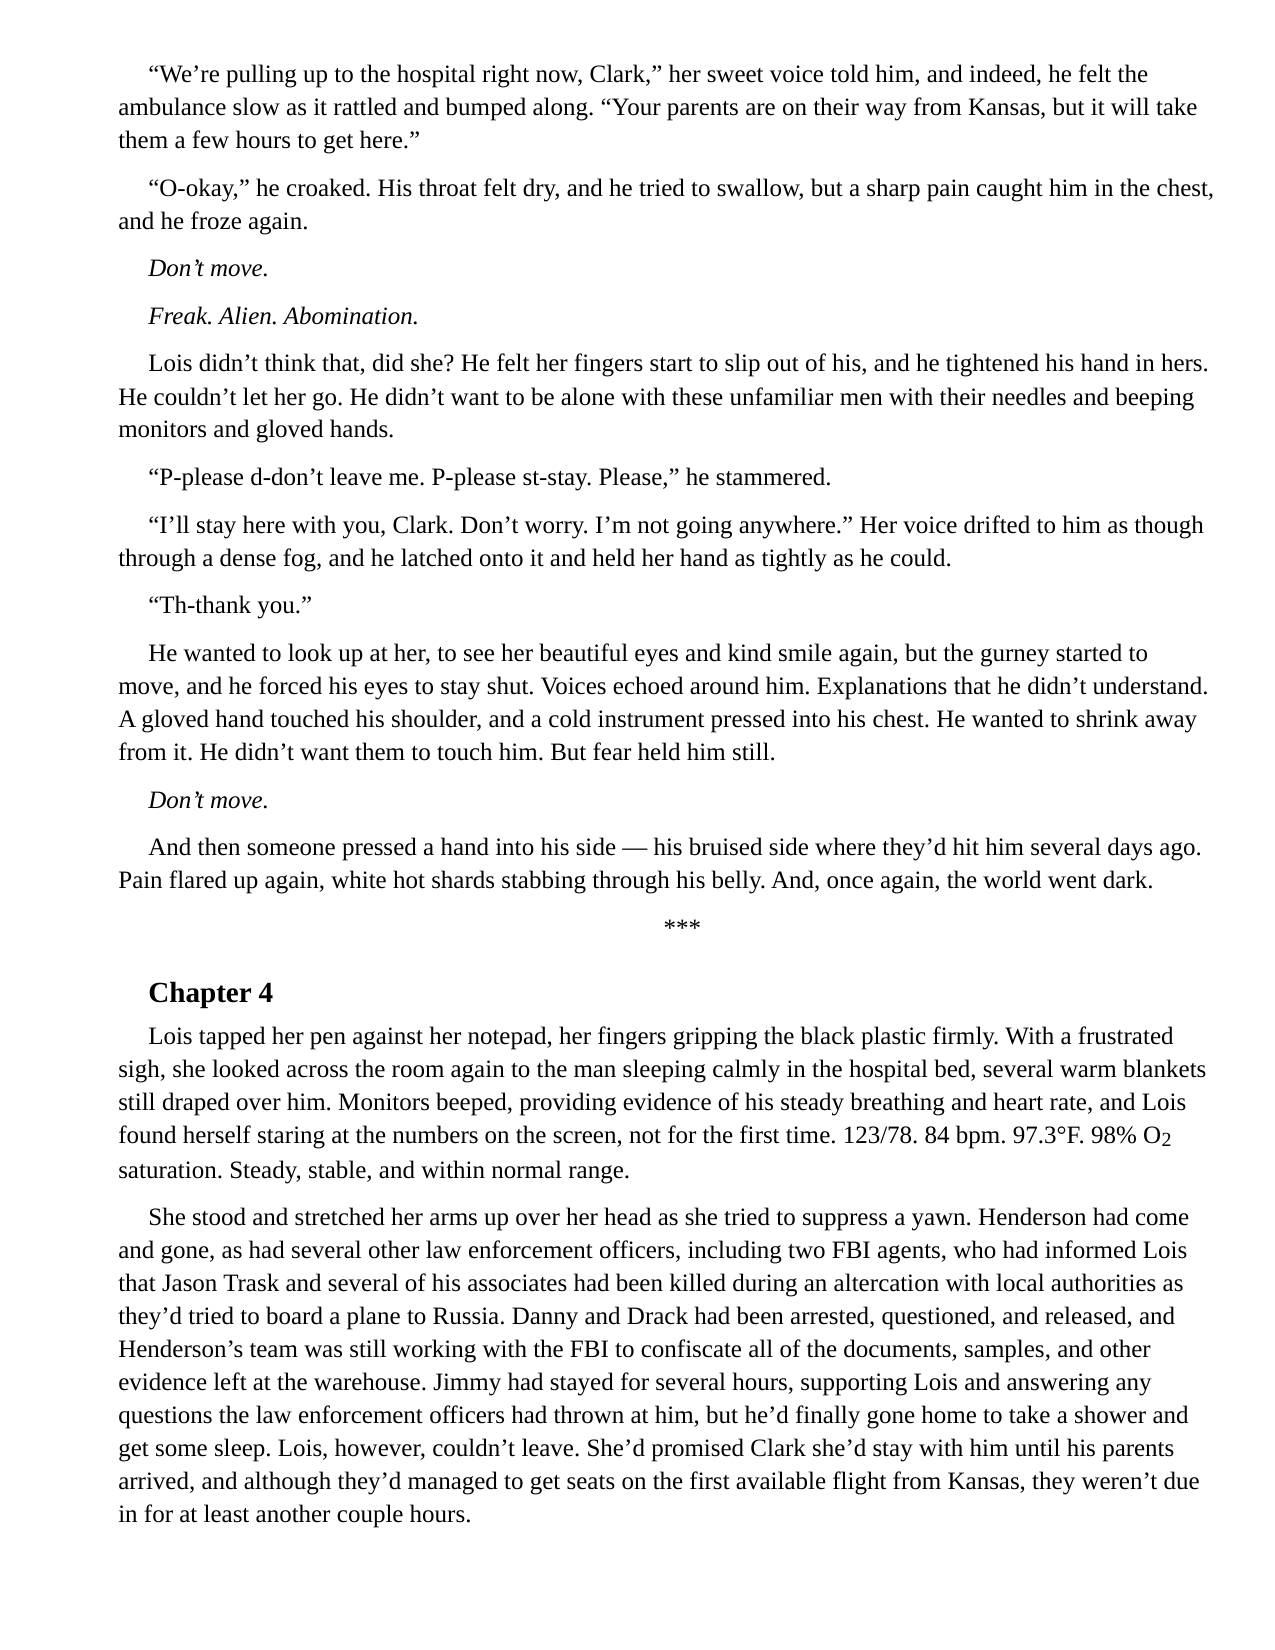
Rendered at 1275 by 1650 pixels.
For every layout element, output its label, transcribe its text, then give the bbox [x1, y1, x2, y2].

text She stood and stretched her arms up over her head as she tried to suppress a yawn. Henderson had come and gone, as had several other law enforcement officers, including two FBI agents, who had informed Lois that Jason Trask and several of his associates had been killed during an altercation with local authorities as they’d tried to board a plane to Russia. Danny and Drack had been arrested, questioned, and released, and Henderson’s team was still working with the FBI to confiscate all of the documents, samples, and other evidence left at the warehouse. Jimmy had stayed for several hours, supporting Lois and answering any questions the law enforcement officers had thrown at him, but he’d finally gone home to take a shower and get some sleep. Lois, however, couldn’t leave. She’d promised Clark she’d stay with him until his parents arrived, and although they’d managed to get seats on the first available flight from Kansas, they weren’t due in for at least another couple hours. [118, 1202, 1216, 1528]
text Lois didn’t think that, did she? He felt her fingers start to slip out of his, and he tightened his hand in hers. He couldn’t let her go. He didn’t want to be alone with these unfamiliar men with their needles and beeping monitors and gloved hands. [118, 348, 1216, 443]
text Don’t move. [118, 785, 1216, 813]
text “O-okay,” he croaked. His throat felt dry, and he tried to swallow, but a sharp pain caught him in the chest, and he froze again. [118, 173, 1216, 234]
text And then someone pressed a hand into his side — his bruised side where they’d hit him several days ago. Pain flared up again, white hot shards stabbing through his belly. And, once again, the world went dark. [118, 832, 1216, 894]
text “I’ll stay here with you, Clark. Don’t worry. I’m not going anywhere.” Her voice drifted to him as though through a dense fog, and he latched onto it and held her hand as tightly as he could. [118, 510, 1216, 572]
text *** [118, 913, 1216, 942]
text “P-please d-don’t leave me. P-please st-stay. Please,” he stammered. [118, 462, 1216, 491]
text “We’re pulling up to the hospital right now, Clark,” her sweet voice told him, and indeed, he felt the ambulance slow as it rattled and bumped along. “Your parents are on their way from Kansas, but it will take them a few hours to get here.” [118, 59, 1216, 154]
text “Th-thank you.” [118, 590, 1216, 619]
text Freak. Alien. Abomination. [118, 301, 1216, 330]
text Lois tapped her pen against her notepad, her fingers gripping the black plastic firmly. With a frustrated sigh, she looked across the room again to the man sleeping calmly in the hospital bed, several warm blankets still draped over him. Monitors beeped, providing evidence of his steady breathing and heart rate, and Lois found herself staring at the numbers on the screen, not for the first time. 123/78. 84 bpm. 97.3°F. 98% O2 saturation. Steady, stable, and within normal range. [118, 1021, 1216, 1183]
subtitle Chapter 4 [118, 975, 1216, 1009]
text Don’t move. [118, 253, 1216, 282]
text He wanted to look up at her, to see her beautiful eyes and kind smile again, but the gurney started to move, and he forced his eyes to stay shut. Voices echoed around him. Explanations that he didn’t understand. A gloved hand touched his shoulder, and a cold instrument pressed into his chest. He wanted to shrink away from it. He didn’t want them to touch him. But fear held him still. [118, 638, 1216, 766]
